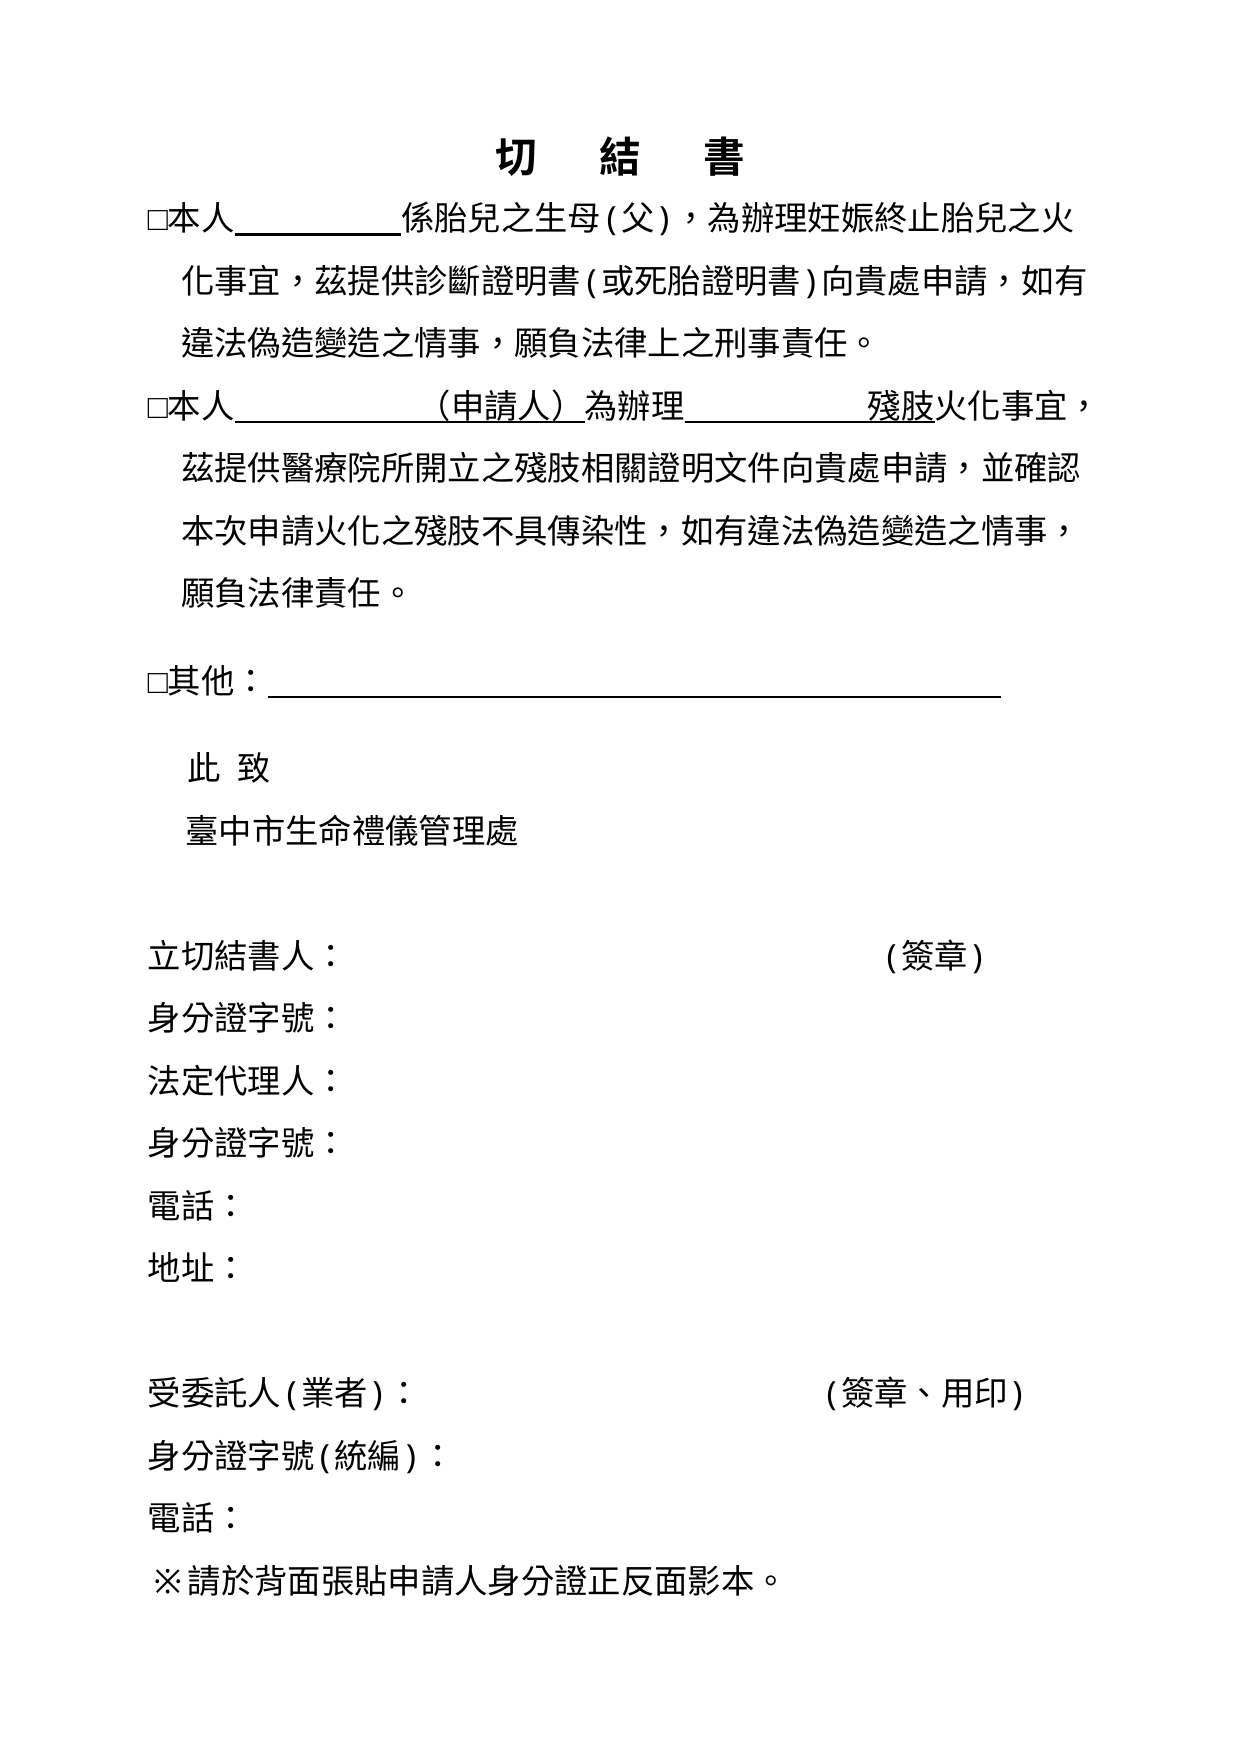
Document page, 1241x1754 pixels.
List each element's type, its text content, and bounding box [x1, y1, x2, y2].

text 受委託人(業者)： (簽章、用印) [148, 1350, 1092, 1412]
text 身分證字號： [148, 1100, 1092, 1162]
text 身分證字號： [148, 975, 1092, 1037]
text □本人 係胎兒之生母(父)，為辦理妊娠終止胎兒之火化事宜，茲提供診斷證明書(或死胎證明書)向貴處申請，如有違法偽造變造之情事，願負法律上之刑事責任。 [148, 175, 1092, 362]
text 立切結書人： (簽章) [148, 912, 1092, 975]
text 法定代理人： [148, 1037, 1092, 1100]
text 此 致 [148, 725, 1092, 787]
text 電話： [148, 1475, 1092, 1537]
text □本人 （申請人）為辦理 殘肢火化事宜，茲提供醫療院所開立之殘肢相關證明文件向貴處申請，並確認本次申請火化之殘肢不具傳染性，如有違法偽造變造之情事，願負法律責任。 [148, 362, 1092, 612]
text ※請於背面張貼申請人身分證正反面影本。 [148, 1537, 1092, 1600]
text 地址： [148, 1225, 1092, 1287]
text 切 結 書 [148, 112, 1092, 175]
text 電話： [148, 1162, 1092, 1225]
text 身分證字號(統編)： [148, 1412, 1092, 1475]
text 臺中市生命禮儀管理處 [185, 787, 1092, 850]
text □其他： [148, 637, 1092, 700]
